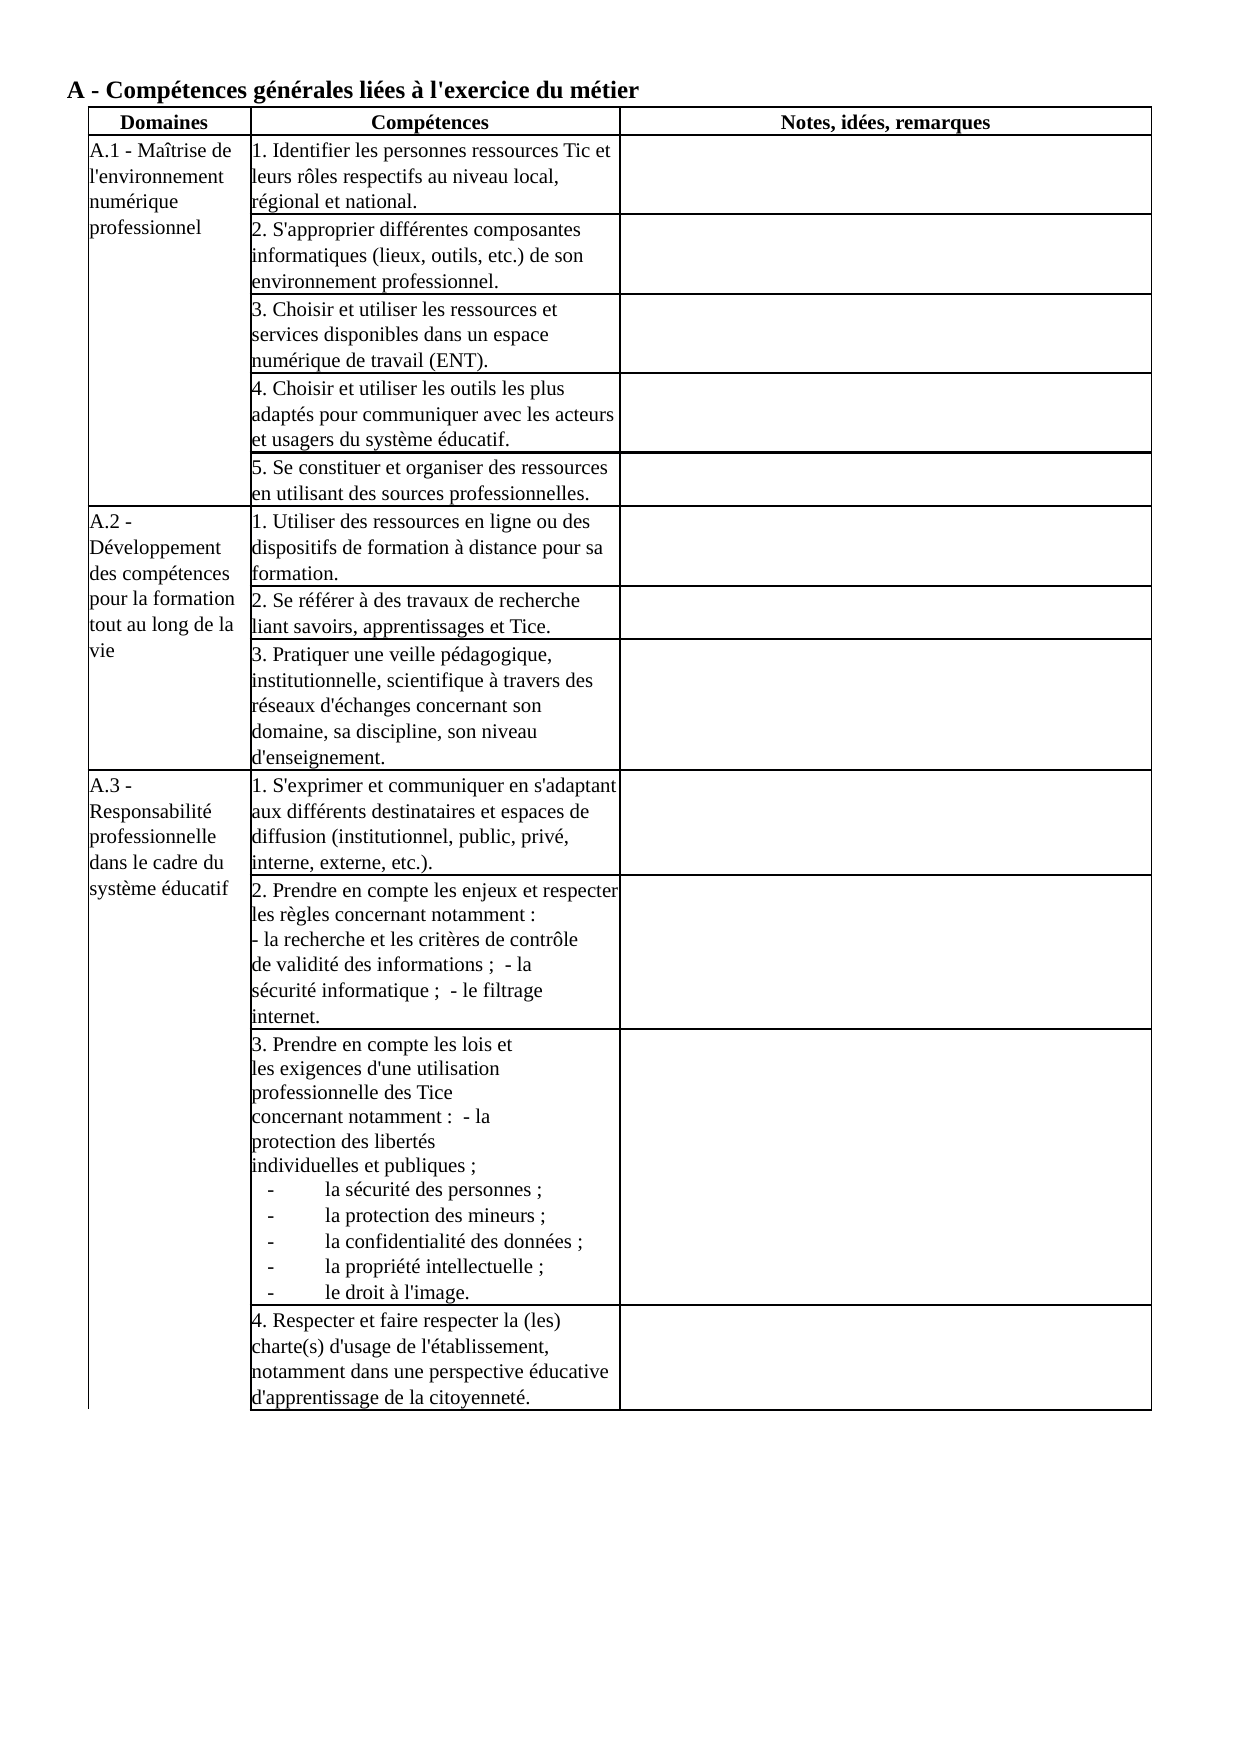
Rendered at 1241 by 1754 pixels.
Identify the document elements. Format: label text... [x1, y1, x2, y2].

table_cell [621, 295, 1151, 372]
table_cell A.3 - Responsabilité professionnelle dans le cadre du système éducatif [89, 771, 250, 1409]
table_cell [621, 215, 1151, 293]
table_cell 2. Se référer à des travaux de recherche liant savoirs, apprentissages et Tice. [252, 587, 619, 638]
table_cell [621, 587, 1151, 638]
table_cell [621, 1306, 1151, 1409]
table_cell 5. Se constituer et organiser des ressources en utilisant des sources professionnelles. [252, 454, 619, 505]
table_cell A.2 - Développement des compétences pour la formation tout au long de la vie [89, 507, 250, 769]
table_cell 3. Prendre en compte les lois et les exigences d'une utilisation professionnelle des Tice concernant notamment : - la protection des libertés individuelles et publiques ; la sécurité des personnes ; la protection des mineurs ; la confidentialité des données ; la propriété intellectuelle ; le droit à l'image. [252, 1030, 619, 1304]
table_header Compétences [252, 108, 619, 134]
table_cell 4. Respecter et faire respecter la (les) charte(s) d'usage de l'établissement, notamment dans une perspective éducative d'apprentissage de la citoyenneté. [252, 1306, 619, 1409]
table_cell 2. Prendre en compte les enjeux et respecter les règles concernant notamment : - la recherche et les critères de contrôle de validité des informations ; - la sécurité informatique ; - le filtrage internet. [252, 876, 619, 1028]
table_cell 2. S'approprier différentes composantes informatiques (lieux, outils, etc.) de son environnement professionnel. [252, 215, 619, 293]
table_cell [621, 136, 1151, 213]
table_cell [621, 374, 1151, 451]
table_cell [621, 507, 1151, 584]
table_cell 3. Choisir et utiliser les ressources et services disponibles dans un espace numérique de travail (ENT). [252, 295, 619, 372]
table_cell 3. Pratiquer une veille pédagogique, institutionnelle, scientifique à travers des réseaux d'échanges concernant son domaine, sa discipline, son niveau d'enseignement. [252, 640, 619, 769]
table_cell [621, 1030, 1151, 1304]
list - Compétences générales liées à l'exercice du métier [91, 75, 1165, 104]
table_cell [621, 640, 1151, 769]
table_cell 1. Utiliser des ressources en ligne ou des dispositifs de formation à distance pour sa formation. [252, 507, 619, 584]
table_cell 1. Identifier les personnes ressources Tic et leurs rôles respectifs au niveau local, régional et national. [252, 136, 619, 213]
table_header Domaines [89, 108, 250, 134]
table_cell [621, 454, 1151, 505]
table_cell [621, 771, 1151, 874]
table_cell 1. S'exprimer et communiquer en s'adaptant aux différents destinataires et espaces de diffusion (institutionnel, public, privé, interne, externe, etc.). [252, 771, 619, 874]
table_header Notes, idées, remarques [621, 108, 1151, 134]
table_cell [621, 876, 1151, 1028]
table_cell 4. Choisir et utiliser les outils les plus adaptés pour communiquer avec les acteurs et usagers du système éducatif. [252, 374, 619, 451]
table_cell A.1 - Maîtrise de l'environnement numérique professionnel [89, 136, 250, 505]
